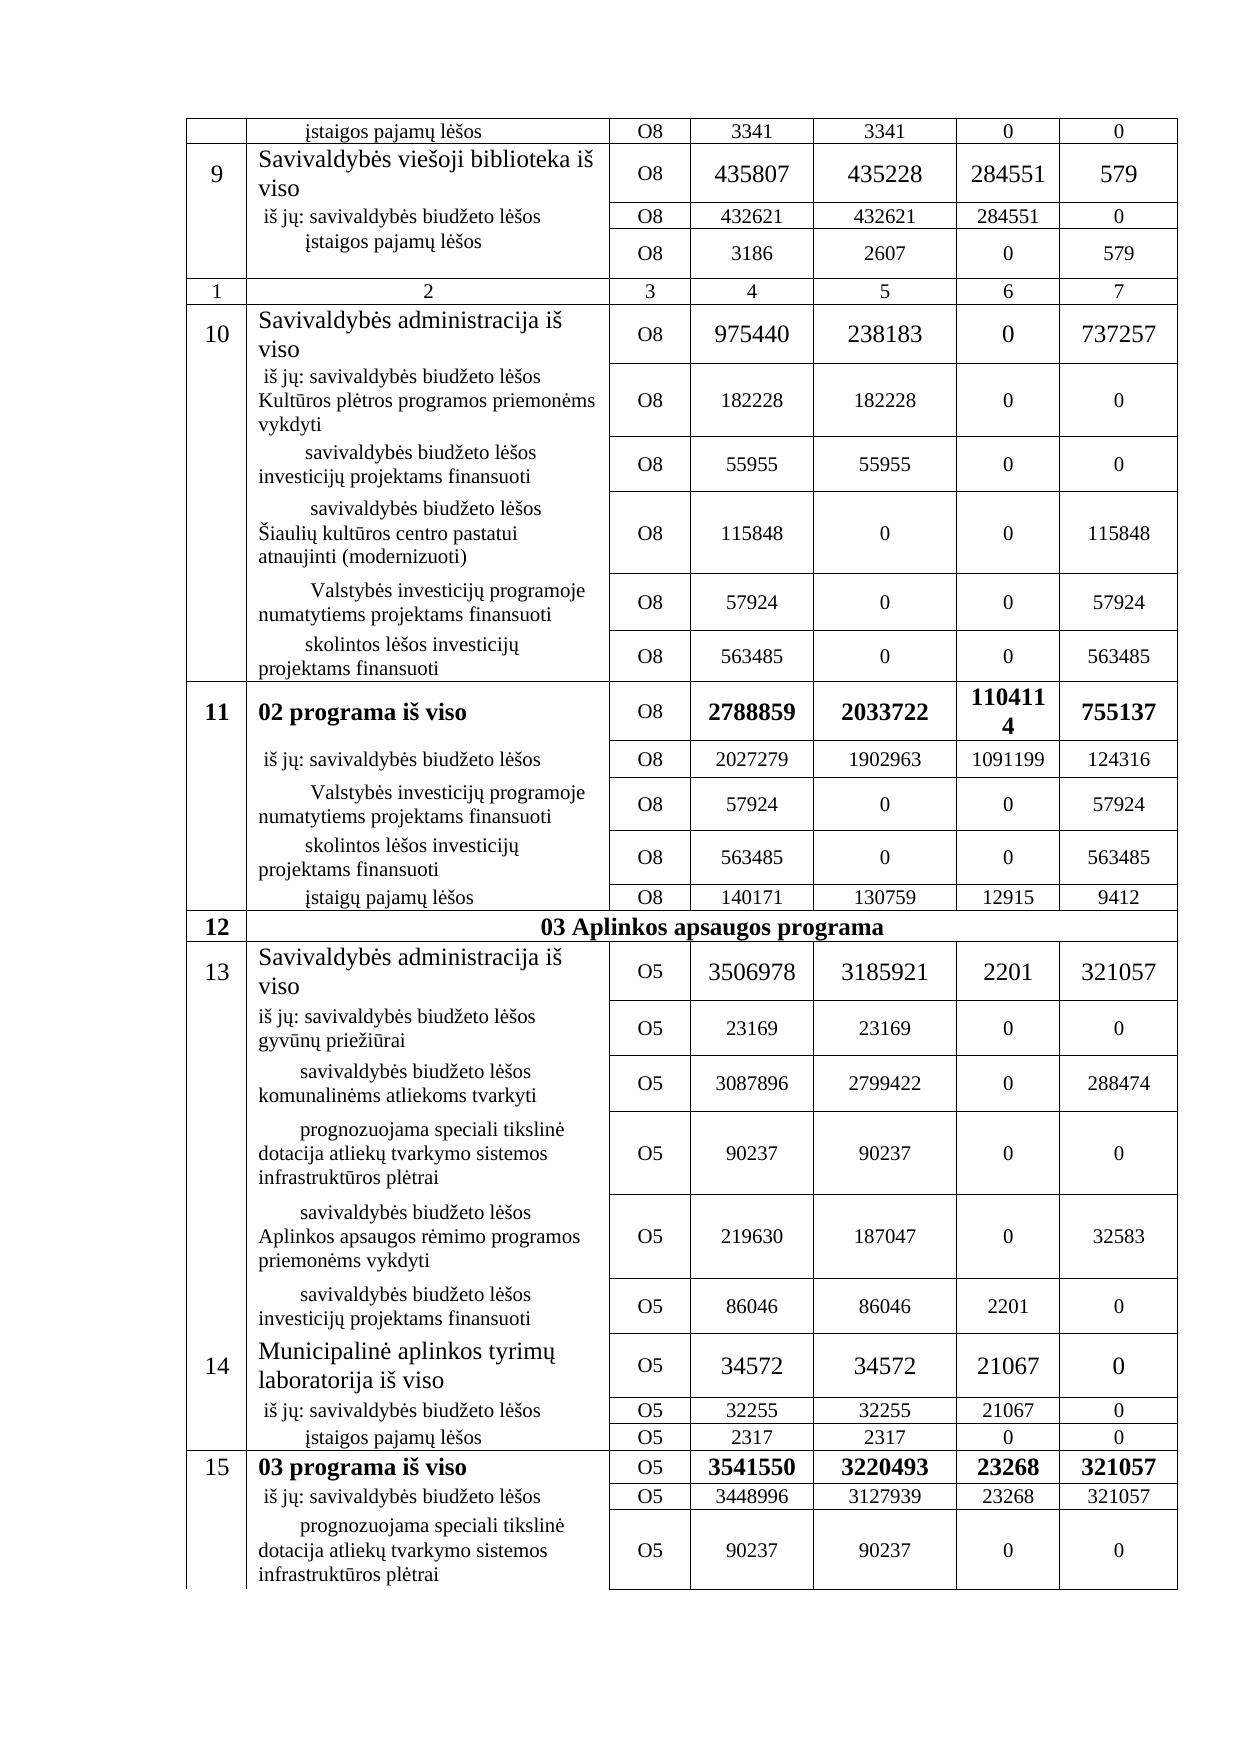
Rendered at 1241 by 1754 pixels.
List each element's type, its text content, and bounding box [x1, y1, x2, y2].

table_cell 2607 [814, 229, 956, 277]
table_cell 23268 [957, 1451, 1059, 1483]
table_cell O5 [610, 1451, 690, 1483]
table_cell 90237 [691, 1510, 813, 1589]
table_cell 9 [187, 144, 246, 202]
table_cell 2 [247, 279, 609, 304]
table_cell 14 [187, 1333, 246, 1397]
table_cell [187, 573, 246, 629]
table_cell 755137 [1060, 682, 1177, 740]
table_cell skolintos lėšos investicijų projektams finansuoti [247, 630, 609, 681]
table_cell 21067 [957, 1334, 1059, 1397]
table_cell 5 [814, 279, 956, 304]
table_cell Savivaldybės administracija iš viso [247, 305, 609, 363]
table_cell O5 [610, 1484, 690, 1509]
table_cell 12915 [957, 885, 1059, 910]
table_cell 2799422 [814, 1056, 956, 1111]
table_cell 0 [957, 1001, 1059, 1054]
table_cell O8 [610, 144, 690, 202]
table_cell iš jų: savivaldybės biudžeto lėšos gyvūnų priežiūrai [247, 1000, 609, 1054]
table_cell O8 [610, 492, 690, 573]
table_cell 23169 [814, 1001, 956, 1054]
table_cell 288474 [1060, 1056, 1177, 1111]
table_cell 0 [1060, 364, 1177, 436]
table_cell 2788859 [691, 682, 813, 740]
table_cell [187, 1000, 246, 1054]
table_cell Savivaldybės viešoji biblioteka iš viso [247, 144, 609, 202]
table_cell 0 [957, 1112, 1059, 1193]
table_cell Municipalinė aplinkos tyrimų laboratorija iš viso [247, 1333, 609, 1397]
table_cell 0 [957, 1424, 1059, 1450]
table_cell [187, 1483, 246, 1509]
table_cell [187, 1397, 246, 1423]
table_cell [187, 202, 246, 228]
table_cell 3341 [814, 119, 956, 143]
table_cell 0 [957, 1510, 1059, 1589]
table_cell 182228 [691, 364, 813, 436]
table_cell iš jų: savivaldybės biudžeto lėšos [247, 1483, 609, 1509]
table_cell 4 [691, 279, 813, 304]
table_cell 57924 [1060, 574, 1177, 629]
table_cell O8 [610, 831, 690, 883]
table_cell Savivaldybės administracija iš viso [247, 942, 609, 1000]
table_cell 32583 [1060, 1195, 1177, 1278]
table_cell O5 [610, 1001, 690, 1054]
table_cell [187, 491, 246, 573]
table_cell 0 [957, 119, 1059, 143]
table_cell 579 [1060, 144, 1177, 202]
table_cell 3185921 [814, 942, 956, 1000]
table_cell O5 [610, 1056, 690, 1111]
table_cell iš jų: savivaldybės biudžeto lėšos [247, 202, 609, 228]
table_cell 9412 [1060, 885, 1177, 910]
table_cell 32255 [691, 1398, 813, 1423]
table_cell 130759 [814, 885, 956, 910]
table_cell 21067 [957, 1398, 1059, 1423]
table_cell Valstybės investicijų programoje numatytiems projektams finansuoti [247, 777, 609, 830]
table_cell 284551 [957, 144, 1059, 202]
table_cell O5 [610, 1279, 690, 1333]
table_cell 0 [814, 778, 956, 830]
table_cell [187, 119, 246, 143]
table_cell O5 [610, 1424, 690, 1450]
table_cell 90237 [691, 1112, 813, 1193]
table_cell O8 [610, 682, 690, 740]
table_cell O8 [610, 885, 690, 910]
table_cell 3541550 [691, 1451, 813, 1483]
table_cell 321057 [1060, 1484, 1177, 1509]
table_cell prognozuojama speciali tikslinė dotacija atliekų tvarkymo sistemos infrastruktūros plėtrai [247, 1111, 609, 1193]
table_cell [187, 777, 246, 830]
table_cell 23169 [691, 1001, 813, 1054]
table_cell 0 [957, 229, 1059, 277]
table_cell [187, 1509, 246, 1589]
table_cell iš jų: savivaldybės biudžeto lėšos [247, 1397, 609, 1423]
table_cell 2317 [691, 1424, 813, 1450]
table_cell 0 [957, 1056, 1059, 1111]
table_cell 3127939 [814, 1484, 956, 1509]
table_cell 0 [1060, 1424, 1177, 1450]
table_cell 0 [957, 778, 1059, 830]
table_cell savivaldybės biudžeto lėšos komunalinėms atliekoms tvarkyti [247, 1055, 609, 1111]
table_cell 563485 [691, 631, 813, 681]
table_cell 34572 [691, 1334, 813, 1397]
table_cell 0 [957, 831, 1059, 883]
table_cell 2027279 [691, 741, 813, 777]
table_cell 34572 [814, 1334, 956, 1397]
table_cell 115848 [691, 492, 813, 573]
table_cell [187, 1055, 246, 1111]
table_cell O5 [610, 1195, 690, 1278]
table_cell iš jų: savivaldybės biudžeto lėšos [247, 740, 609, 777]
table_cell 86046 [814, 1279, 956, 1333]
table_cell 10 [187, 305, 246, 363]
table_cell 90237 [814, 1112, 956, 1193]
table_cell [187, 884, 246, 910]
table_cell 7 [1060, 279, 1177, 304]
table_cell [187, 1111, 246, 1193]
table_cell 187047 [814, 1195, 956, 1278]
table_cell 2201 [957, 942, 1059, 1000]
table_cell 32255 [814, 1398, 956, 1423]
table_cell 86046 [691, 1279, 813, 1333]
table_cell 3341 [691, 119, 813, 143]
table_cell 1091199 [957, 741, 1059, 777]
table_cell 11 [187, 682, 246, 740]
table_cell 3220493 [814, 1451, 956, 1483]
table_cell 0 [1060, 1112, 1177, 1193]
table_cell 3087896 [691, 1056, 813, 1111]
table_cell 57924 [691, 574, 813, 629]
table_cell 140171 [691, 885, 813, 910]
table_cell O5 [610, 1510, 690, 1589]
table_cell 0 [1060, 119, 1177, 143]
table_cell 13 [187, 942, 246, 1000]
table_cell [187, 1194, 246, 1278]
table_cell 2317 [814, 1424, 956, 1450]
table_cell Valstybės investicijų programoje numatytiems projektams finansuoti [247, 573, 609, 629]
table_cell 0 [1060, 1279, 1177, 1333]
table_cell 55955 [691, 437, 813, 491]
table_cell 0 [957, 437, 1059, 491]
table_cell 90237 [814, 1510, 956, 1589]
table_cell 435228 [814, 144, 956, 202]
table_cell O8 [610, 437, 690, 491]
table_cell O8 [610, 229, 690, 277]
table_cell O8 [610, 364, 690, 436]
table_cell O8 [610, 305, 690, 363]
table_cell 1104114 [957, 682, 1059, 740]
table_cell 57924 [1060, 778, 1177, 830]
table_cell O8 [610, 631, 690, 681]
table_cell 238183 [814, 305, 956, 363]
table_cell 0 [1060, 1398, 1177, 1423]
table_cell O8 [610, 741, 690, 777]
table_cell 124316 [1060, 741, 1177, 777]
table_cell O8 [610, 574, 690, 629]
table_cell 1902963 [814, 741, 956, 777]
table_cell O5 [610, 1398, 690, 1423]
table_cell 284551 [957, 203, 1059, 228]
table_cell 1 [187, 279, 246, 304]
table_cell O8 [610, 778, 690, 830]
table_cell 0 [957, 631, 1059, 681]
table_cell 0 [1060, 1334, 1177, 1397]
table_cell įstaigos pajamų lėšos [247, 228, 609, 277]
table_cell [187, 436, 246, 491]
table_cell 15 [187, 1451, 246, 1483]
table_cell [187, 1278, 246, 1333]
table_cell 0 [957, 305, 1059, 363]
table_cell įstaigos pajamų lėšos [247, 119, 609, 143]
table_cell 0 [1060, 1001, 1177, 1054]
table_cell 0 [957, 574, 1059, 629]
table_cell 3506978 [691, 942, 813, 1000]
table_cell 2201 [957, 1279, 1059, 1333]
table_cell 12 [187, 911, 246, 941]
table_cell [187, 740, 246, 777]
table_cell 737257 [1060, 305, 1177, 363]
table_cell 432621 [691, 203, 813, 228]
table_cell 2033722 [814, 682, 956, 740]
table_cell O5 [610, 1334, 690, 1397]
table_cell 219630 [691, 1195, 813, 1278]
table_cell 23268 [957, 1484, 1059, 1509]
table_cell 0 [1060, 203, 1177, 228]
table_cell prognozuojama speciali tikslinė dotacija atliekų tvarkymo sistemos infrastruktūros plėtrai [247, 1509, 609, 1589]
table_cell 6 [957, 279, 1059, 304]
table_cell savivaldybės biudžeto lėšos investicijų projektams finansuoti [247, 1278, 609, 1333]
table_cell 55955 [814, 437, 956, 491]
table_cell 115848 [1060, 492, 1177, 573]
table_cell 975440 [691, 305, 813, 363]
table_cell savivaldybės biudžeto lėšos Aplinkos apsaugos rėmimo programos priemonėms vykdyti [247, 1194, 609, 1278]
table_cell 182228 [814, 364, 956, 436]
table_cell 321057 [1060, 942, 1177, 1000]
table_cell 563485 [1060, 831, 1177, 883]
table_cell įstaigos pajamų lėšos [247, 1423, 609, 1450]
table_cell 0 [1060, 437, 1177, 491]
table_cell 0 [814, 631, 956, 681]
table_cell O5 [610, 1112, 690, 1193]
table_cell 321057 [1060, 1451, 1177, 1483]
table_cell 563485 [1060, 631, 1177, 681]
table_cell 03 Aplinkos apsaugos programa [247, 911, 1177, 941]
table_cell 0 [957, 1195, 1059, 1278]
table_cell 0 [814, 831, 956, 883]
table_cell 3448996 [691, 1484, 813, 1509]
table_cell 03 programa iš viso [247, 1451, 609, 1483]
table_cell iš jų: savivaldybės biudžeto lėšos Kultūros plėtros programos priemonėms vykdyti [247, 363, 609, 436]
table_cell O5 [610, 942, 690, 1000]
table_cell [187, 830, 246, 883]
table_cell įstaigų pajamų lėšos [247, 884, 609, 910]
table_cell 3 [610, 279, 690, 304]
table_cell 432621 [814, 203, 956, 228]
table_cell 0 [814, 492, 956, 573]
table_cell O8 [610, 203, 690, 228]
table_cell 563485 [691, 831, 813, 883]
table_cell savivaldybės biudžeto lėšos Šiaulių kultūros centro pastatui atnaujinti (modernizuoti) [247, 491, 609, 573]
table_cell savivaldybės biudžeto lėšos investicijų projektams finansuoti [247, 436, 609, 491]
table_cell 0 [957, 364, 1059, 436]
table_cell 02 programa iš viso [247, 682, 609, 740]
table_cell 435807 [691, 144, 813, 202]
table_cell 0 [1060, 1510, 1177, 1589]
table_cell skolintos lėšos investicijų projektams finansuoti [247, 830, 609, 883]
table_cell [187, 363, 246, 436]
table_cell [187, 630, 246, 681]
table_cell 3186 [691, 229, 813, 277]
table_cell [187, 228, 246, 277]
table_cell [187, 1423, 246, 1450]
table_cell 57924 [691, 778, 813, 830]
table_cell 579 [1060, 229, 1177, 277]
table_cell 0 [957, 492, 1059, 573]
table_cell O8 [610, 119, 690, 143]
table_cell 0 [814, 574, 956, 629]
